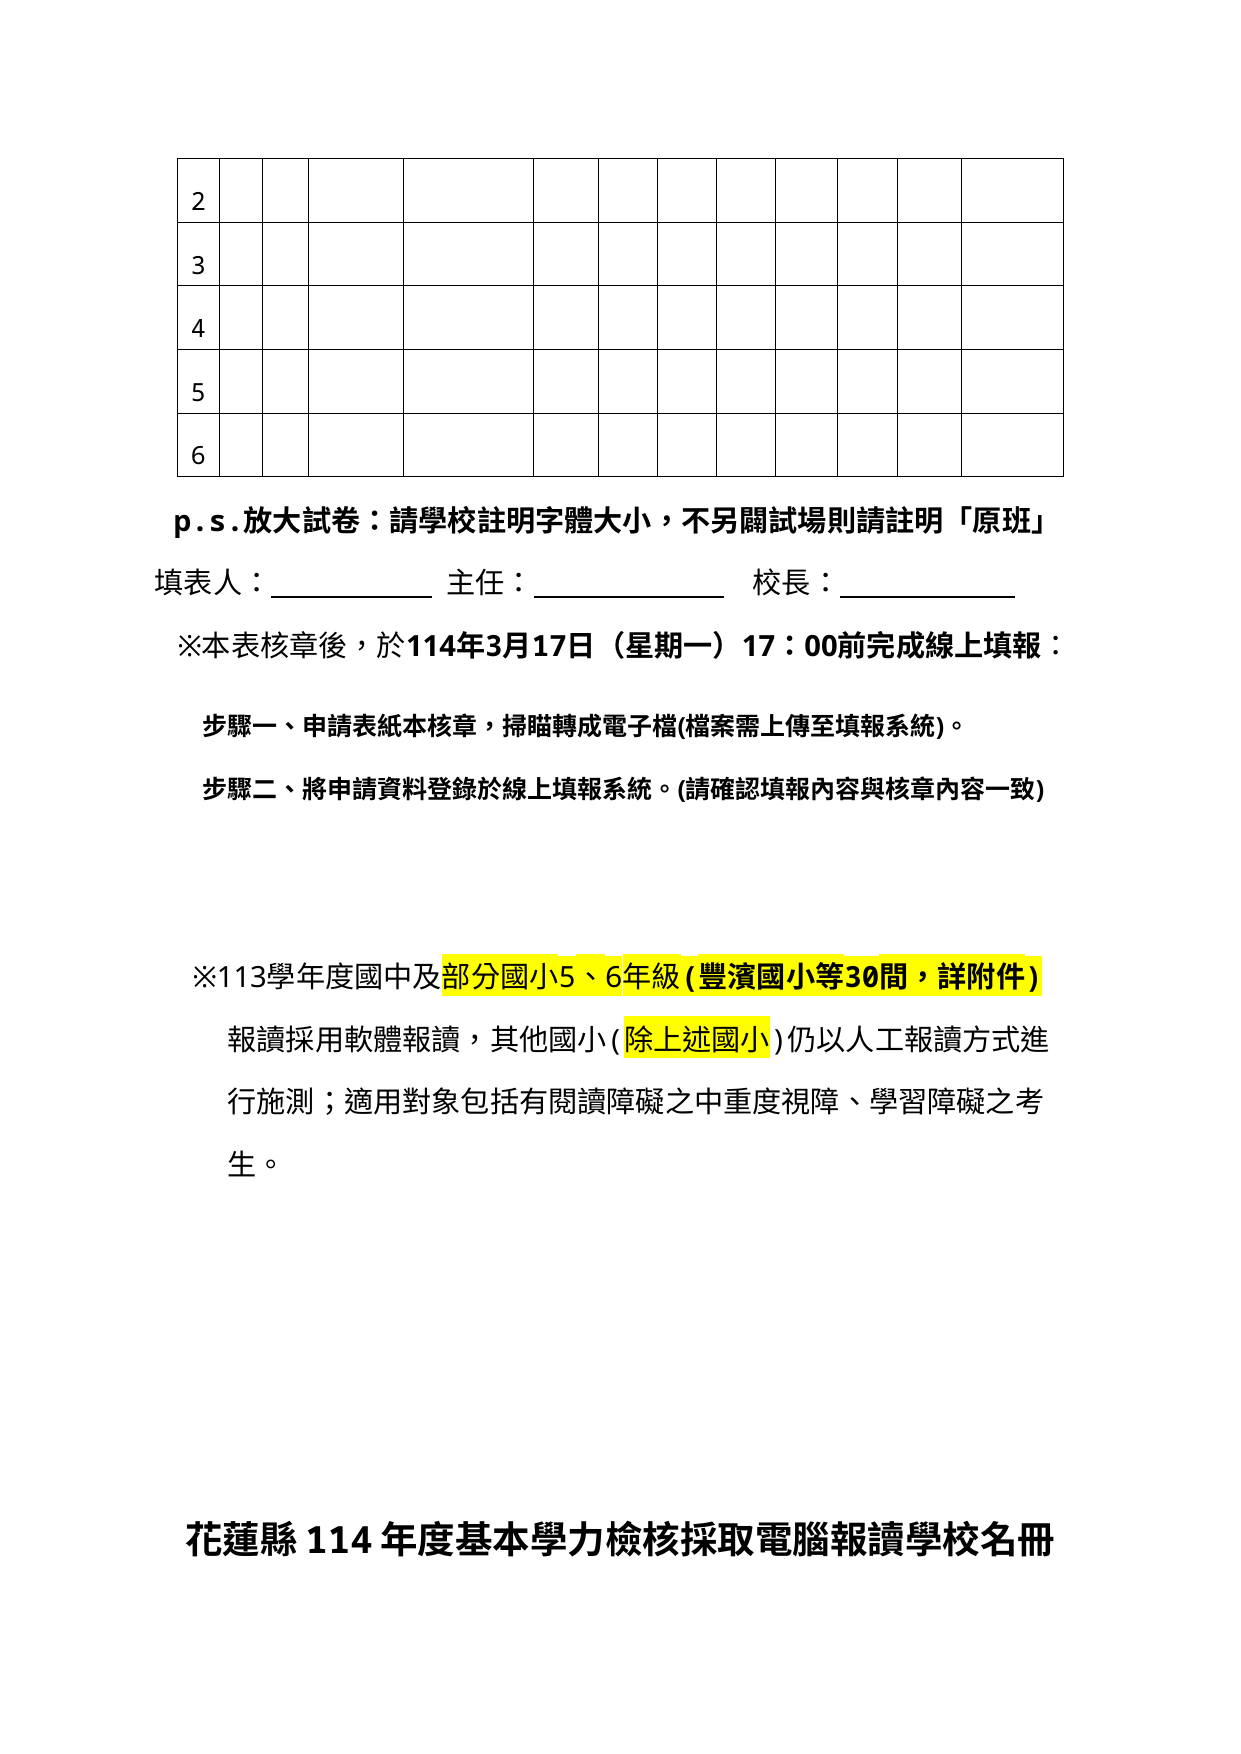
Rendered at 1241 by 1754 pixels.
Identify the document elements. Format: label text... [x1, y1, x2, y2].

table_cell 3 [178, 223, 219, 285]
table_cell [717, 223, 775, 285]
table_cell [534, 223, 598, 285]
table_cell [717, 159, 775, 222]
table_cell [263, 223, 308, 285]
table_cell [898, 350, 961, 412]
table_cell [717, 350, 775, 412]
table_cell [263, 286, 308, 349]
table_cell [962, 414, 1063, 476]
table_cell [404, 286, 533, 349]
table_cell [838, 286, 897, 349]
table_cell [309, 414, 403, 476]
table_cell [534, 159, 598, 222]
table_cell [599, 414, 657, 476]
text 填表人： 主任： 校長： [154, 539, 1063, 602]
table_cell [220, 286, 262, 349]
table_cell [309, 159, 403, 222]
text 步驟二、將申請資料登錄於線上填報系統。(請確認填報內容與核章內容一致) [202, 746, 1063, 808]
table_cell [962, 159, 1063, 222]
table_cell [599, 350, 657, 412]
table_cell [263, 159, 308, 222]
table_cell [898, 159, 961, 222]
table_cell [776, 350, 837, 412]
table_cell [717, 414, 775, 476]
table_cell 4 [178, 286, 219, 349]
table_cell [776, 159, 837, 222]
table_cell [962, 223, 1063, 285]
table_cell [220, 414, 262, 476]
text 花蓮縣114年度基本學力檢核採取電腦報讀學校名冊 [177, 1496, 1063, 1558]
table_cell [404, 159, 533, 222]
table_cell [599, 286, 657, 349]
text 步驟一、申請表紙本核章，掃瞄轉成電子檔(檔案需上傳至填報系統)。 [202, 683, 1063, 746]
table_cell [776, 414, 837, 476]
table_cell [658, 350, 716, 412]
table_cell [658, 286, 716, 349]
table_cell [658, 159, 716, 222]
table_cell [220, 350, 262, 412]
table_cell [776, 223, 837, 285]
table_cell [898, 223, 961, 285]
table_cell [658, 414, 716, 476]
table_cell [838, 414, 897, 476]
table_cell [263, 414, 308, 476]
table_cell [717, 286, 775, 349]
table_cell [263, 350, 308, 412]
table_cell [404, 414, 533, 476]
table_cell [404, 350, 533, 412]
table_cell [599, 223, 657, 285]
table_cell [534, 350, 598, 412]
table_cell [599, 159, 657, 222]
table_cell [776, 286, 837, 349]
table_cell [309, 286, 403, 349]
text ※本表核章後，於114年3月17日（星期一）17：00前完成線上填報： [177, 602, 1063, 664]
text ※113學年度國中及部分國小5、6年級(豐濱國小等30間，詳附件)報讀採用軟體報讀，其他國小(除上述國小)仍以人工報讀方式進行施測；適用對象包括有閱讀障礙之中重度視障、學習障礙之考生。 [177, 933, 1063, 1183]
text p.s.放大試卷：請學校註明字體大小，不另闢試場則請註明「原班」 [121, 477, 1063, 539]
table_cell [309, 350, 403, 412]
table_cell [898, 414, 961, 476]
table_cell [534, 286, 598, 349]
table_cell 5 [178, 350, 219, 412]
table_cell [404, 223, 533, 285]
table_cell [838, 350, 897, 412]
table_cell [962, 286, 1063, 349]
table_cell [962, 350, 1063, 412]
table_cell [838, 159, 897, 222]
table_cell [658, 223, 716, 285]
table_cell [898, 286, 961, 349]
table_cell 2 [178, 159, 219, 222]
table_cell [220, 159, 262, 222]
table_cell [838, 223, 897, 285]
table_cell [220, 223, 262, 285]
table_cell 6 [178, 414, 219, 476]
table_cell [309, 223, 403, 285]
table_cell [534, 414, 598, 476]
